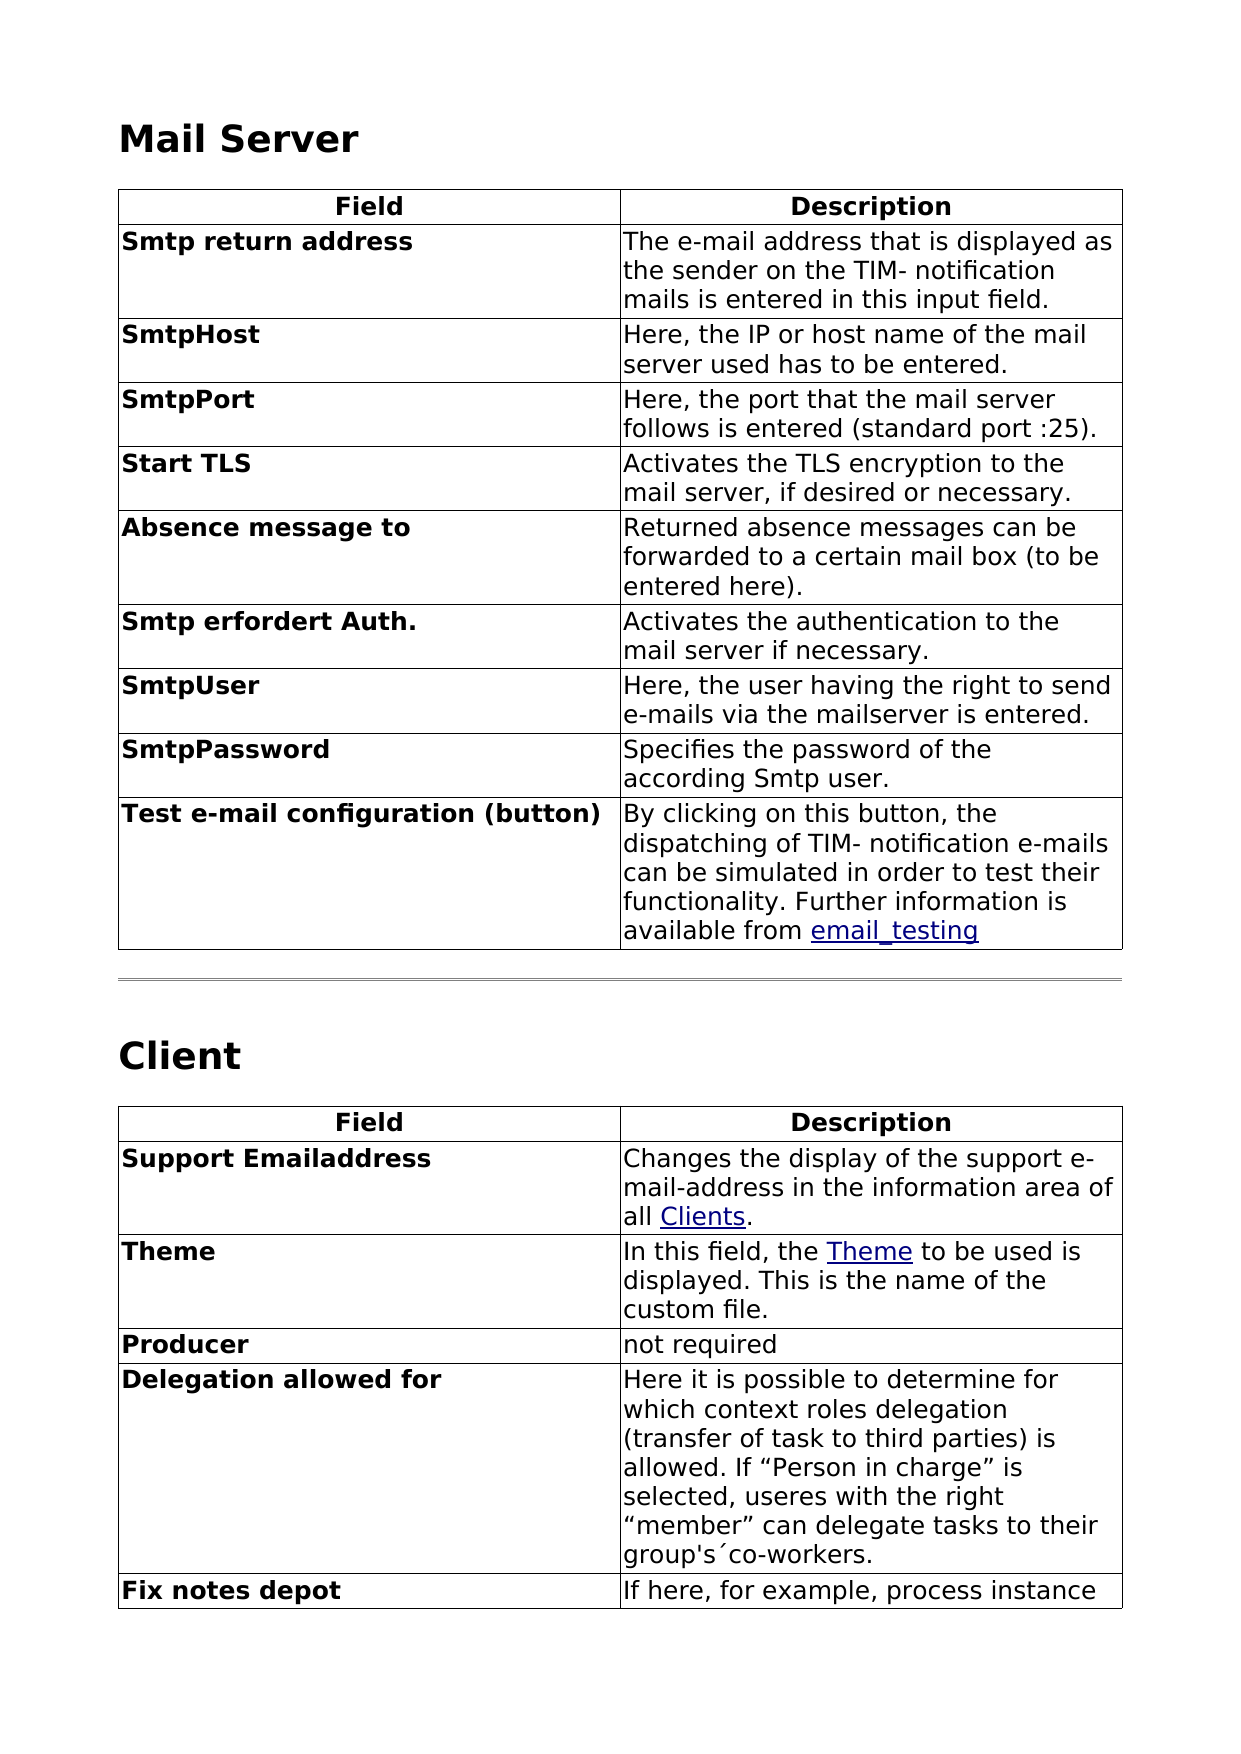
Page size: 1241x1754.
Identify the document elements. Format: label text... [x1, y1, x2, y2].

table_cell SmtpHost [119, 319, 620, 382]
table_cell Delegation allowed for [119, 1364, 620, 1573]
table_cell Here, the port that the mail server follows is entered (standard port :25). [621, 383, 1122, 446]
table_cell Activates the TLS encryption to the mail server, if desired or necessary. [621, 447, 1122, 510]
table_header Field [119, 190, 620, 224]
table_cell SmtpUser [119, 669, 620, 732]
table_cell Here, the IP or host name of the mail server used has to be entered. [621, 319, 1122, 382]
table_cell Activates the authentication to the mail server if necessary. [621, 605, 1122, 668]
table_cell SmtpPort [119, 383, 620, 446]
table_cell Smtp erfordert Auth. [119, 605, 620, 668]
table_header Field [119, 1107, 620, 1141]
table_cell Start TLS [119, 447, 620, 510]
table_header Description [621, 190, 1122, 224]
table_cell Returned absence messages can be forwarded to a certain mail box (to be entered here). [621, 511, 1122, 604]
table_cell Specifies the password of the according Smtp user. [621, 734, 1122, 797]
table_cell Producer [119, 1329, 620, 1363]
table_header Description [621, 1107, 1122, 1141]
table_cell Fix notes depot [119, 1574, 620, 1608]
table_cell Here it is possible to determine for which context roles delegation (transfer of task to third parties) is allowed. If “Person in charge” is selected, useres with the right “member” can delegate tasks to their group's´co-workers. [621, 1364, 1122, 1573]
table_cell If here, for example, process instance [621, 1574, 1122, 1608]
table_cell Theme [119, 1235, 620, 1328]
table_cell Changes the display of the support e-mail-address in the information area of all Clients. [621, 1142, 1122, 1234]
table_cell In this field, the Theme to be used is displayed. This is the name of the custom file. [621, 1235, 1122, 1328]
subtitle Client [118, 1035, 1122, 1078]
table_cell SmtpPassword [119, 734, 620, 797]
table_cell The e-mail address that is displayed as the sender on the TIM- notification mails is entered in this input field. [621, 225, 1122, 318]
table_cell Test e-mail configuration (button) [119, 798, 620, 948]
table_cell not required [621, 1329, 1122, 1363]
table_cell Here, the user having the right to send e-mails via the mailserver is entered. [621, 669, 1122, 732]
table_cell Support Emailaddress [119, 1142, 620, 1234]
table_cell Smtp return address [119, 225, 620, 318]
table_cell Absence message to [119, 511, 620, 604]
subtitle Mail Server [118, 118, 1122, 162]
table_cell By clicking on this button, the dispatching of TIM- notification e-mails can be simulated in order to test their functionality. Further information is available from email_testing [621, 798, 1122, 948]
